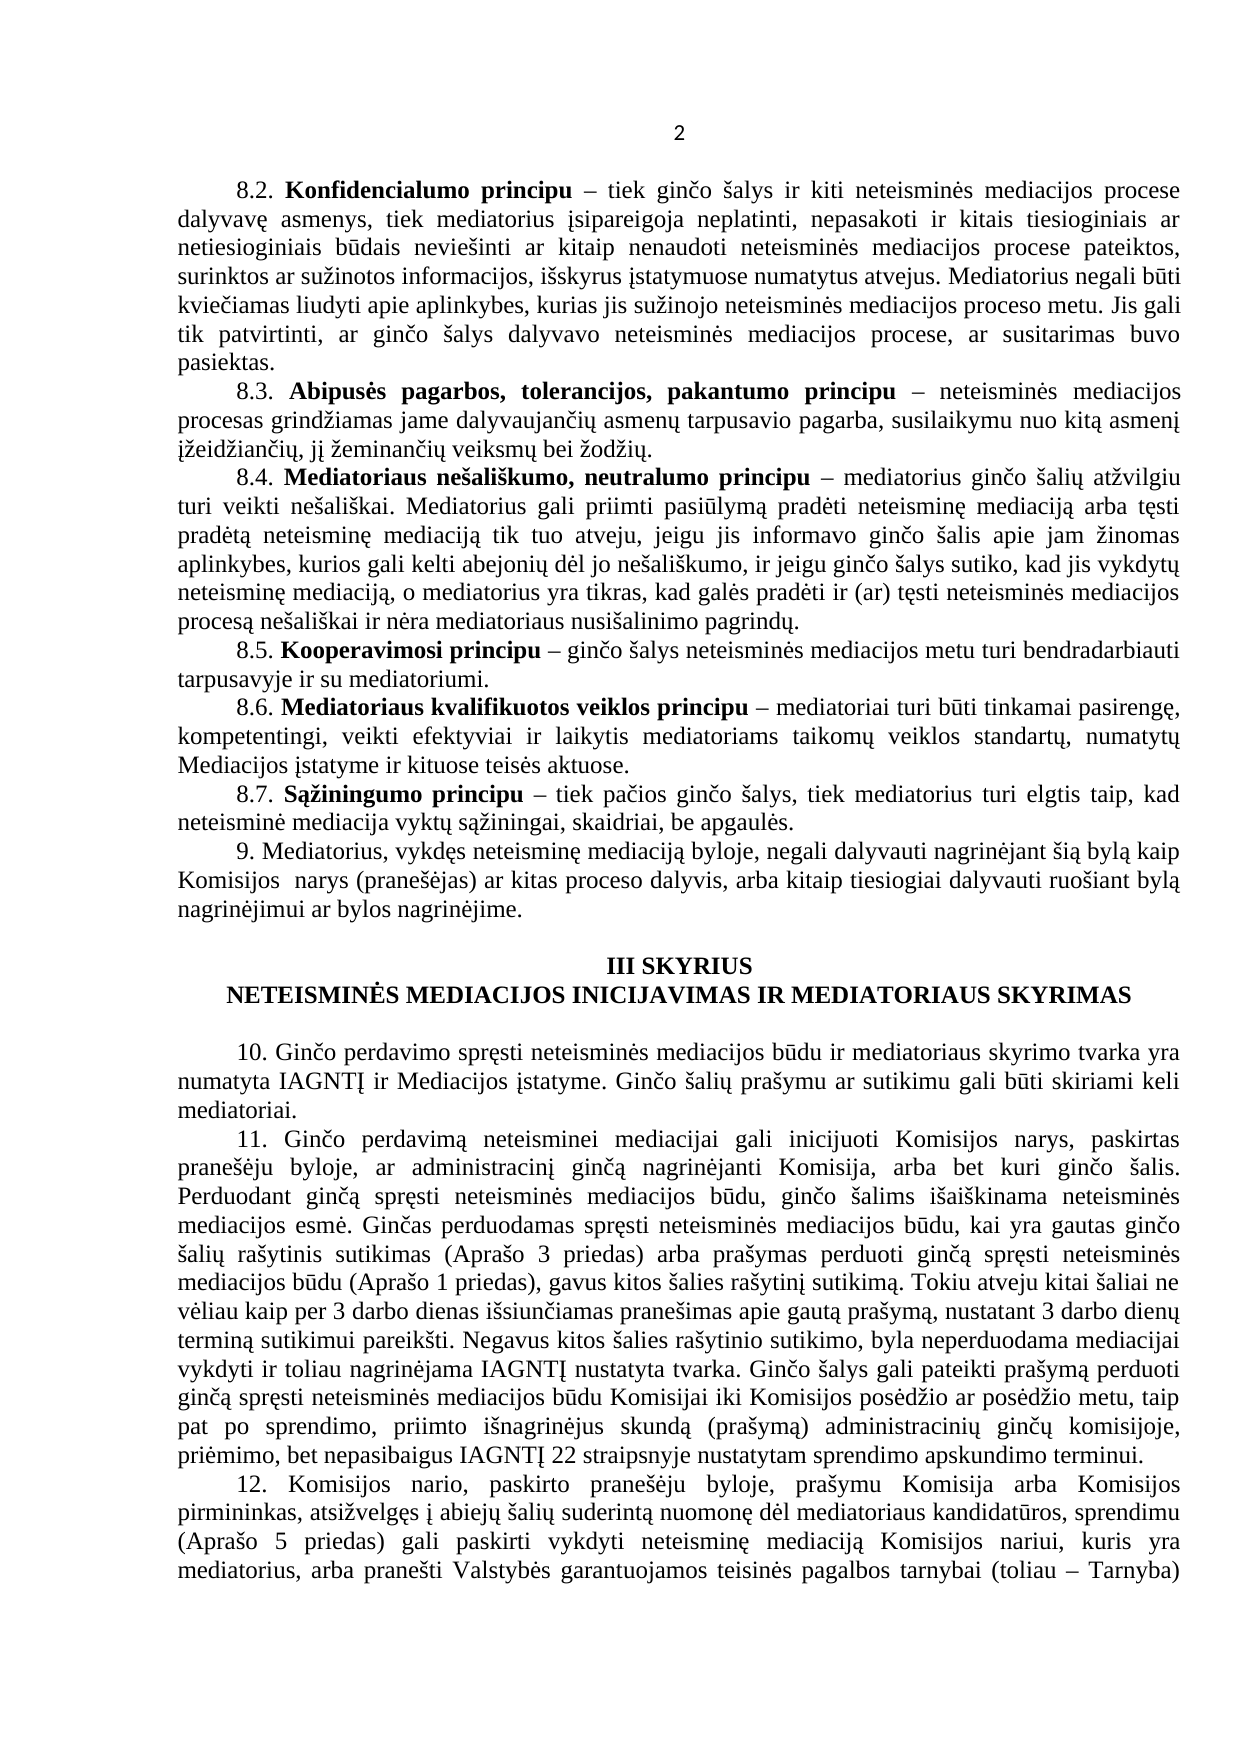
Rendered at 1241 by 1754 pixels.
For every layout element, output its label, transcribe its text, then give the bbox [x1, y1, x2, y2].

text 8.7. Sąžiningumo principu – tiek pačios ginčo šalys, tiek mediatorius turi elgtis taip, kad neteisminė mediacija vyktų sąžiningai, skaidriai, be apgaulės. [177, 779, 1181, 836]
text 9. Mediatorius, vykdęs neteisminę mediaciją byloje, negali dalyvauti nagrinėjant šią bylą kaip Komisijos narys (pranešėjas) ar kitas proceso dalyvis, arba kitaip tiesiogiai dalyvauti ruošiant bylą nagrinėjimui ar bylos nagrinėjime. [177, 836, 1181, 922]
text 10. Ginčo perdavimo spręsti neteisminės mediacijos būdu ir mediatoriaus skyrimo tvarka yra numatyta IAGNTĮ ir Mediacijos įstatyme. Ginčo šalių prašymu ar sutikimu gali būti skiriami keli mediatoriai. [177, 1037, 1181, 1124]
text III SKYRIUS [177, 951, 1181, 980]
text 11. Ginčo perdavimą neteisminei mediacijai gali inicijuoti Komisijos narys, paskirtas pranešėju byloje, ar administracinį ginčą nagrinėjanti Komisija, arba bet kuri ginčo šalis. Perduodant ginčą spręsti neteisminės mediacijos būdu, ginčo šalims išaiškinama neteisminės mediacijos esmė. Ginčas perduodamas spręsti neteisminės mediacijos būdu, kai yra gautas ginčo šalių rašytinis sutikimas (Aprašo 3 priedas) arba prašymas perduoti ginčą spręsti neteisminės mediacijos būdu (Aprašo 1 priedas), gavus kitos šalies rašytinį sutikimą. Tokiu atveju kitai šaliai ne vėliau kaip per 3 darbo dienas išsiunčiamas pranešimas apie gautą prašymą, nustatant 3 darbo dienų terminą sutikimui pareikšti. Negavus kitos šalies rašytinio sutikimo, byla neperduodama mediacijai vykdyti ir toliau nagrinėjama IAGNTĮ nustatyta tvarka. Ginčo šalys gali pateikti prašymą perduoti ginčą spręsti neteisminės mediacijos būdu Komisijai iki Komisijos posėdžio ar posėdžio metu, taip pat po sprendimo, priimto išnagrinėjus skundą (prašymą) administracinių ginčų komisijoje, priėmimo, bet nepasibaigus IAGNTĮ 22 straipsnyje nustatytam sprendimo apskundimo terminui. [177, 1124, 1181, 1469]
text 8.2. Konfidencialumo principu – tiek ginčo šalys ir kiti neteisminės mediacijos procese dalyvavę asmenys, tiek mediatorius įsipareigoja neplatinti, nepasakoti ir kitais tiesioginiais ar netiesioginiais būdais neviešinti ar kitaip nenaudoti neteisminės mediacijos procese pateiktos, surinktos ar sužinotos informacijos, išskyrus įstatymuose numatytus atvejus. Mediatorius negali būti kviečiamas liudyti apie aplinkybes, kurias jis sužinojo neteisminės mediacijos proceso metu. Jis gali tik patvirtinti, ar ginčo šalys dalyvavo neteisminės mediacijos procese, ar susitarimas buvo pasiektas. [177, 175, 1181, 376]
text NETEISMINĖS MEDIACIJOS INICIJAVIMAS IR MEDIATORIAUS SKYRIMAS [177, 980, 1181, 1009]
text 8.3. Abipusės pagarbos, tolerancijos, pakantumo principu – neteisminės mediacijos procesas grindžiamas jame dalyvaujančių asmenų tarpusavio pagarba, susilaikymu nuo kitą asmenį įžeidžiančių, jį žeminančių veiksmų bei žodžių. [177, 376, 1181, 462]
text 8.4. Mediatoriaus nešališkumo, neutralumo principu – mediatorius ginčo šalių atžvilgiu turi veikti nešališkai. Mediatorius gali priimti pasiūlymą pradėti neteisminę mediaciją arba tęsti pradėtą neteisminę mediaciją tik tuo atveju, jeigu jis informavo ginčo šalis apie jam žinomas aplinkybes, kurios gali kelti abejonių dėl jo nešališkumo, ir jeigu ginčo šalys sutiko, kad jis vykdytų neteisminę mediaciją, o mediatorius yra tikras, kad galės pradėti ir (ar) tęsti neteisminės mediacijos procesą nešališkai ir nėra mediatoriaus nusišalinimo pagrindų. [177, 462, 1181, 635]
text 8.6. Mediatoriaus kvalifikuotos veiklos principu – mediatoriai turi būti tinkamai pasirengę, kompetentingi, veikti efektyviai ir laikytis mediatoriams taikomų veiklos standartų, numatytų Mediacijos įstatyme ir kituose teisės aktuose. [177, 692, 1181, 779]
text 8.5. Kooperavimosi principu – ginčo šalys neteisminės mediacijos metu turi bendradarbiauti tarpusavyje ir su mediatoriumi. [177, 635, 1181, 692]
text 12. Komisijos nario, paskirto pranešėju byloje, prašymu Komisija arba Komisijos pirmininkas, atsižvelgęs į abiejų šalių suderintą nuomonę dėl mediatoriaus kandidatūros, sprendimu (Aprašo 5 priedas) gali paskirti vykdyti neteisminę mediaciją Komisijos nariui, kuris yra mediatorius, arba pranešti Valstybės garantuojamos teisinės pagalbos tarnybai (toliau – Tarnyba) [177, 1469, 1181, 1584]
